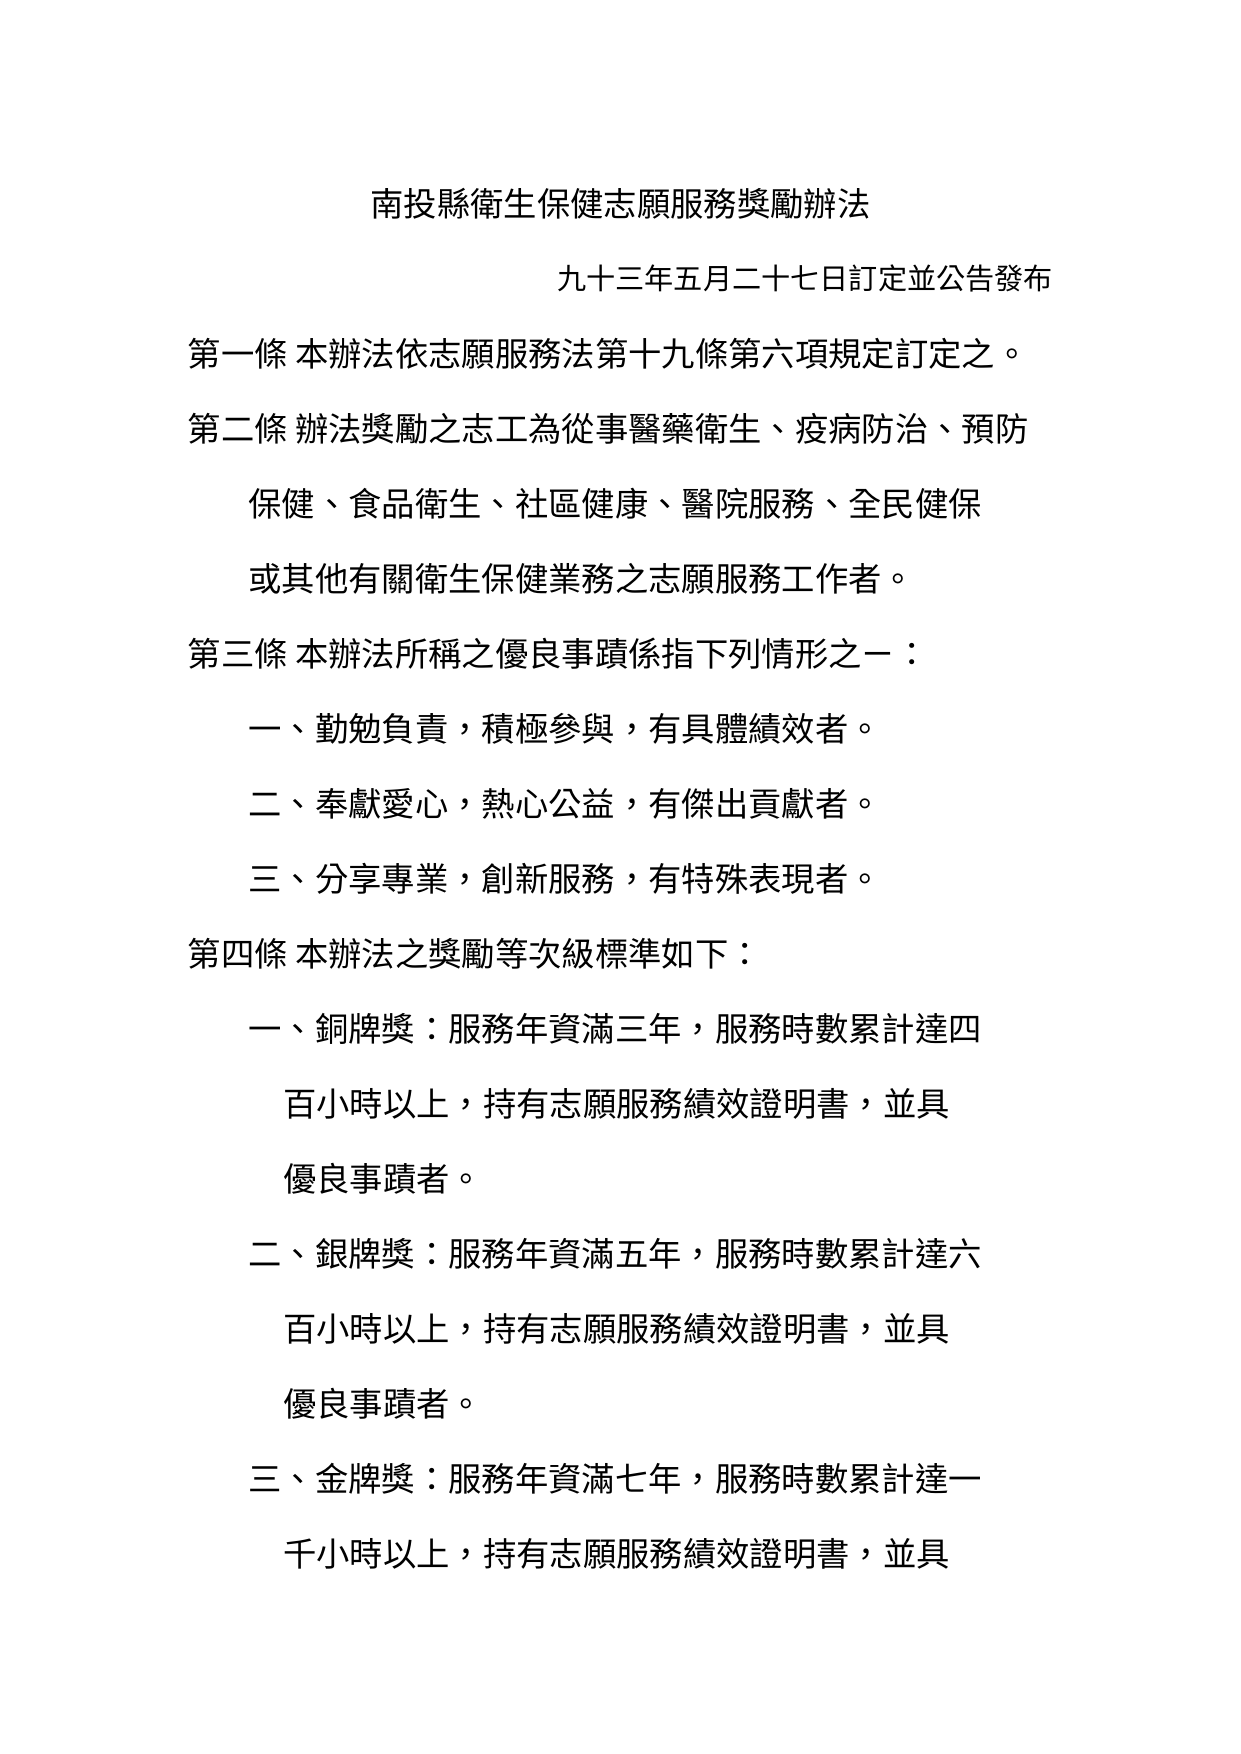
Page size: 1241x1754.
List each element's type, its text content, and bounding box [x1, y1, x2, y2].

text 百小時以上，持有志願服務績效證明書，並具 [187, 1289, 1053, 1364]
text 二、銀牌獎：服務年資滿五年，服務時數累計達六 [187, 1214, 1053, 1289]
text 三、金牌獎：服務年資滿七年，服務時數累計達一 [187, 1439, 1053, 1514]
text 百小時以上，持有志願服務績效證明書，並具 [187, 1064, 1053, 1139]
text 千小時以上，持有志願服務績效證明書，並具 [187, 1514, 1053, 1589]
text 南投縣衛生保健志願服務獎勵辦法 [187, 164, 1053, 239]
text 或其他有關衛生保健業務之志願服務工作者。 [187, 539, 1053, 614]
text 優良事蹟者。 [187, 1139, 1053, 1214]
text 優良事蹟者。 [187, 1364, 1053, 1439]
text 一、勤勉負責，積極參與，有具體績效者。 [187, 689, 1053, 764]
text 二、奉獻愛心，熱心公益，有傑出貢獻者。 [187, 764, 1053, 839]
text 三、分享專業，創新服務，有特殊表現者。 [187, 839, 1053, 914]
text 保健、食品衛生、社區健康、醫院服務、全民健保 [187, 464, 1053, 539]
text 第一條 本辦法依志願服務法第十九條第六項規定訂定之。 [187, 314, 1053, 389]
text 第二條 辦法獎勵之志工為從事醫藥衛生、疫病防治、預防 [187, 389, 1053, 464]
text 第四條 本辦法之獎勵等次級標準如下： [187, 914, 1053, 989]
text 一、銅牌獎：服務年資滿三年，服務時數累計達四 [187, 989, 1053, 1064]
text 第三條 本辦法所稱之優良事蹟係指下列情形之ㄧ： [187, 614, 1053, 689]
text 九十三年五月二十七日訂定並公告發布 [187, 239, 1053, 314]
